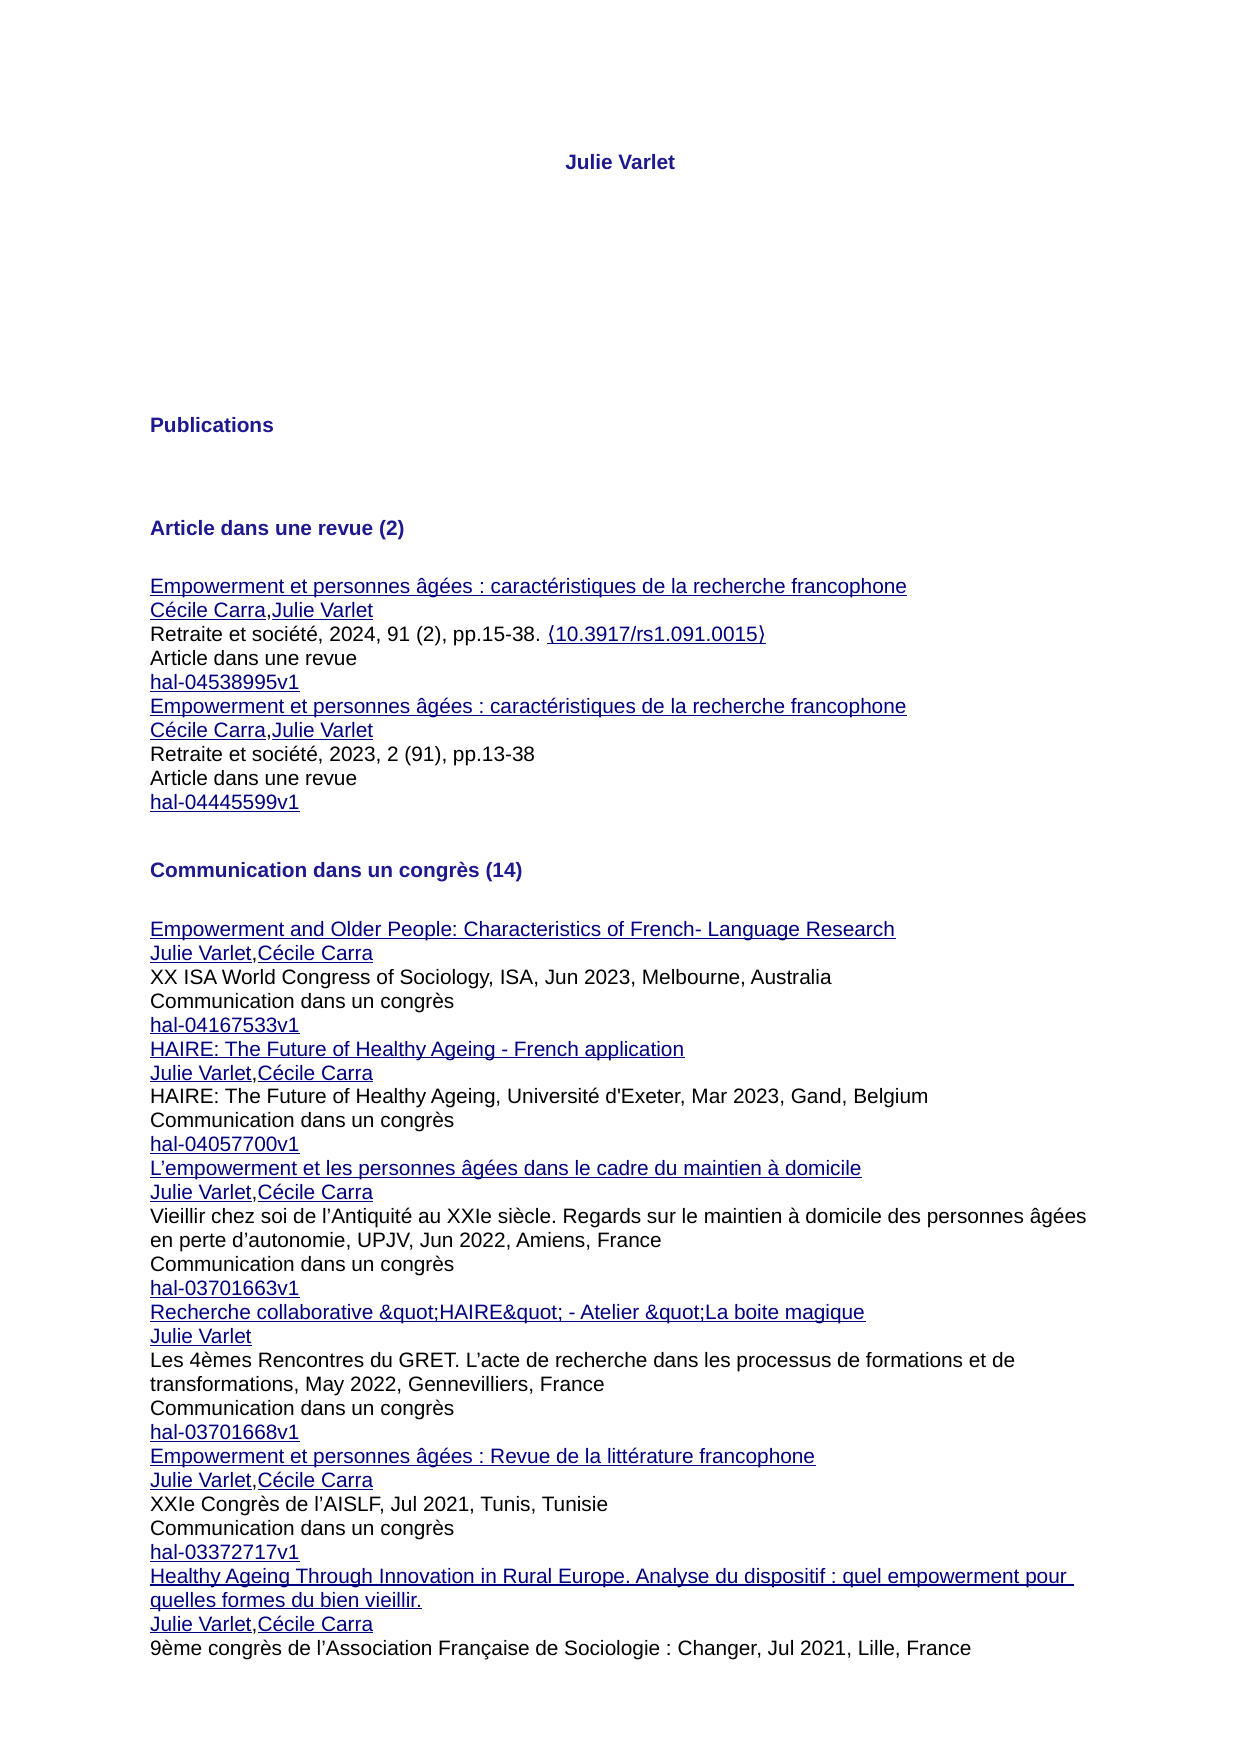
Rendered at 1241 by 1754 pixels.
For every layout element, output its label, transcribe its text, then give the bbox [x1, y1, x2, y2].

subtitle Article dans une revue (2) [150, 516, 1090, 539]
table_cell L’empowerment et les personnes âgées dans le cadre du maintien à domicile Julie Varlet,Cécile Carra Vieillir chez soi de l’Antiquité au XXIe siècle. Regards sur le maintien à domicile des personnes âgées en perte d’autonomie, UPJV, Jun 2022, Amiens, France Communication dans un congrès hal-03701663v1 [150, 1156, 1090, 1300]
table_cell Empowerment et personnes âgées : caractéristiques de la recherche francophone Cécile Carra,Julie Varlet Retraite et société, 2023, 2 (91), pp.13-38 Article dans une revue hal-04445599v1 [150, 694, 1090, 813]
table_cell Healthy Ageing Through Innovation in Rural Europe. Analyse du dispositif : quel empowerment pour quelles formes du bien vieillir. Julie Varlet,Cécile Carra 9ème congrès de l’Association Française de Sociologie : Changer, Jul 2021, Lille, France [150, 1564, 1090, 1659]
subtitle Julie Varlet [150, 150, 1090, 174]
table_cell HAIRE: The Future of Healthy Ageing - French application Julie Varlet,Cécile Carra HAIRE: The Future of Healthy Ageing, Université d'Exeter, Mar 2023, Gand, Belgium Communication dans un congrès hal-04057700v1 [150, 1036, 1090, 1156]
subtitle Communication dans un congrès (14) [150, 858, 1090, 882]
table_header Empowerment et personnes âgées : caractéristiques de la recherche francophone Cécile Carra,Julie Varlet Retraite et société, 2024, 91 (2), pp.15-38. ⟨10.3917/rs1.091.0015⟩ Article dans une revue hal-04538995v1 [150, 574, 1090, 694]
table_header Empowerment and Older People: Characteristics of French- Language Research Julie Varlet,Cécile Carra XX ISA World Congress of Sociology, ISA, Jun 2023, Melbourne, Australia Communication dans un congrès hal-04167533v1 [150, 917, 1090, 1036]
table_cell Recherche collaborative &quot;HAIRE&quot; - Atelier &quot;La boite magique Julie Varlet Les 4èmes Rencontres du GRET. L’acte de recherche dans les processus de formations et de transformations, May 2022, Gennevilliers, France Communication dans un congrès hal-03701668v1 [150, 1300, 1090, 1444]
subtitle Publications [150, 412, 1090, 436]
table_cell Empowerment et personnes âgées : Revue de la littérature francophone Julie Varlet,Cécile Carra XXIe Congrès de l’AISLF, Jul 2021, Tunis, Tunisie Communication dans un congrès hal-03372717v1 [150, 1444, 1090, 1563]
